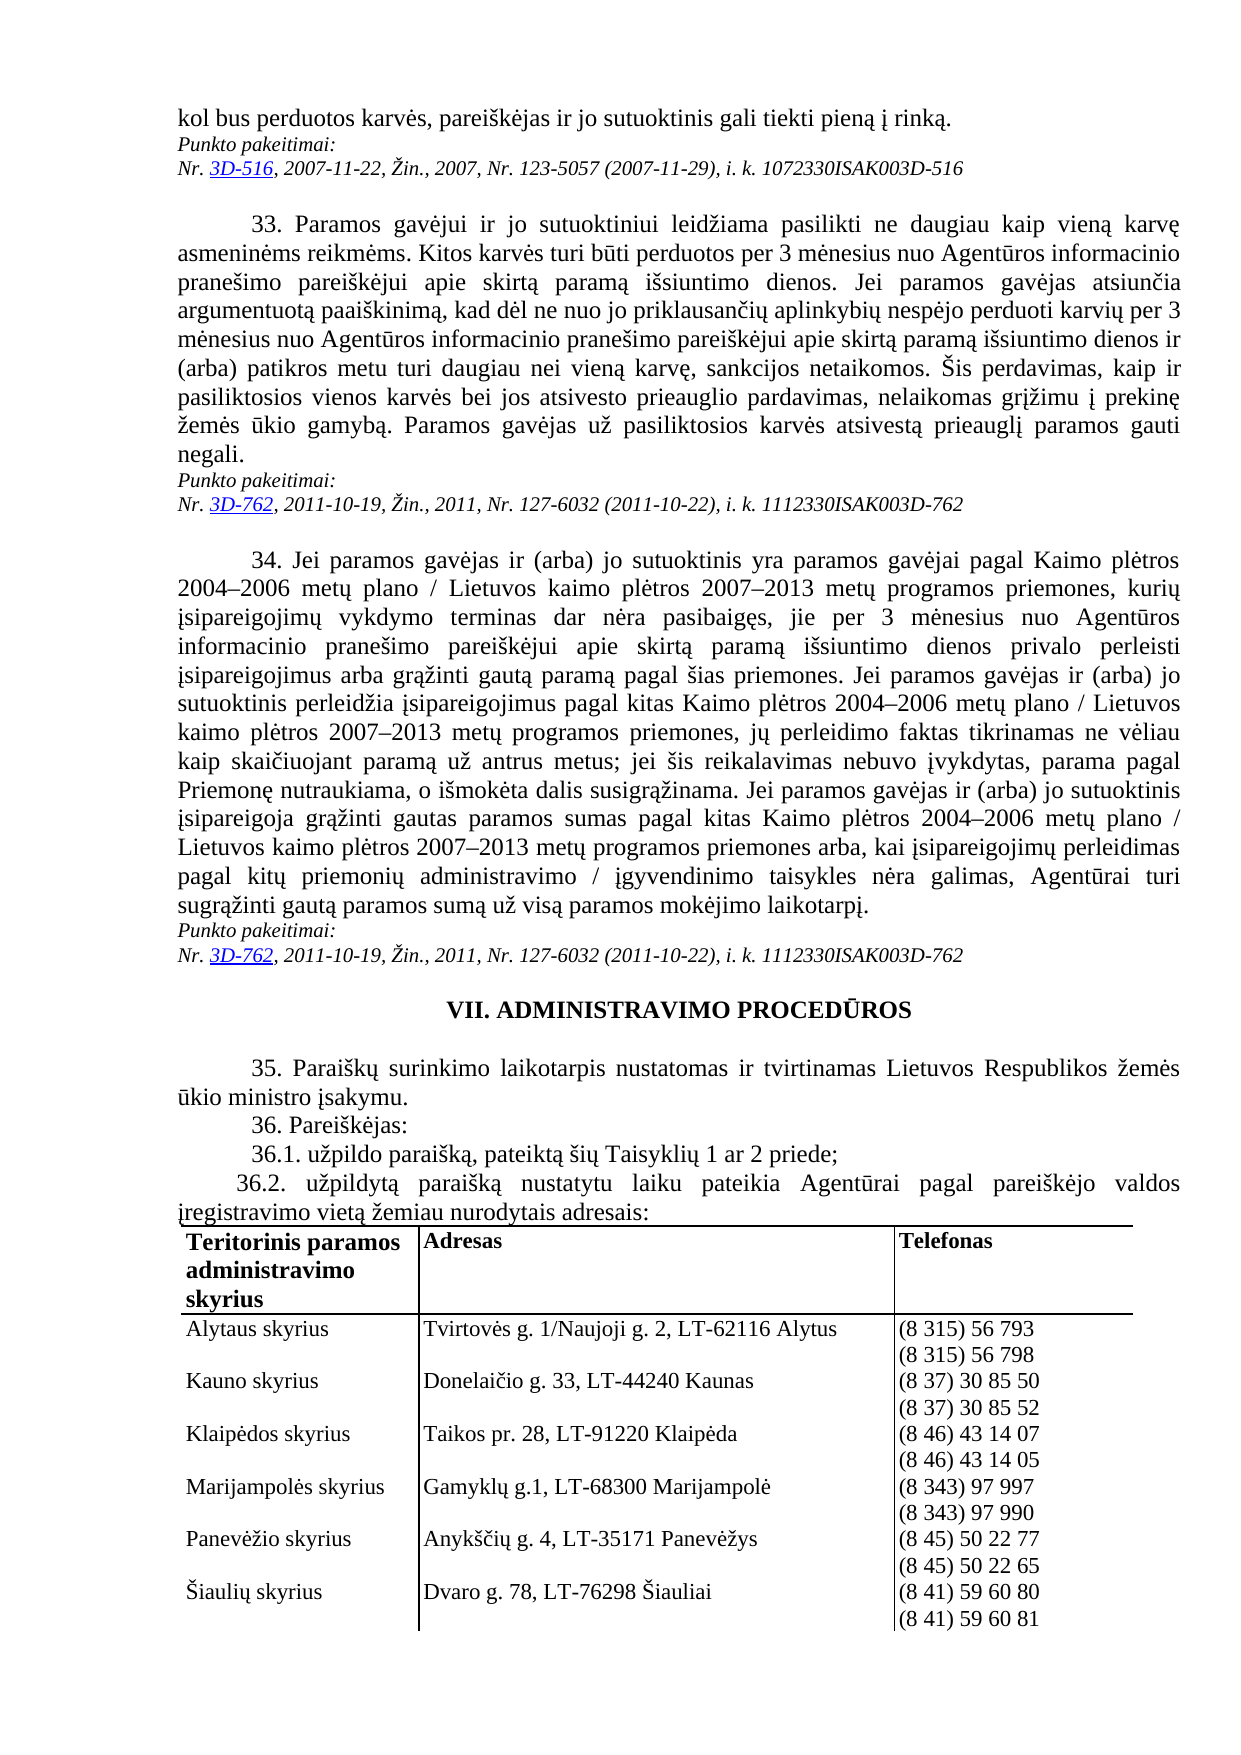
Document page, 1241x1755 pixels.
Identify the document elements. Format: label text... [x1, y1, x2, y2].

table_cell (8 41) 59 60 80 (8 41) 59 60 81 [895, 1578, 1133, 1631]
table_cell (8 37) 30 85 50 (8 37) 30 85 52 [895, 1368, 1133, 1420]
text Punkto pakeitimai: [177, 468, 1181, 492]
text kol bus perduotos karvės, pareiškėjas ir jo sutuoktinis gali tiekti pieną į rinką. [177, 103, 1181, 132]
text 35. Paraiškų surinkimo laikotarpis nustatomas ir tvirtinamas Lietuvos Respublikos žemės ūkio ministro įsakymu. [177, 1053, 1181, 1110]
table_cell Klaipėdos skyrius [181, 1420, 418, 1473]
text 34. Jei paramos gavėjas ir (arba) jo sutuoktinis yra paramos gavėjai pagal Kaimo plėtros 2004–2006 metų plano / Lietuvos kaimo plėtros 2007–2013 metų programos priemones, kurių įsipareigojimų vykdymo terminas dar nėra pasibaigęs, jie per 3 mėnesius nuo Agentūros informacinio pranešimo pareiškėjui apie skirtą paramą išsiuntimo dienos privalo perleisti įsipareigojimus arba grąžinti gautą paramą pagal šias priemones. Jei paramos gavėjas ir (arba) jo sutuoktinis perleidžia įsipareigojimus pagal kitas Kaimo plėtros 2004–2006 metų plano / Lietuvos kaimo plėtros 2007–2013 metų programos priemones, jų perleidimo faktas tikrinamas ne vėliau kaip skaičiuojant paramą už antrus metus; jei šis reikalavimas nebuvo įvykdytas, parama pagal Priemonę nutraukiama, o išmokėta dalis susigrąžinama. Jei paramos gavėjas ir (arba) jo sutuoktinis įsipareigoja grąžinti gautas paramos sumas pagal kitas Kaimo plėtros 2004–2006 metų plano / Lietuvos kaimo plėtros 2007–2013 metų programos priemones arba, kai įsipareigojimų perleidimas pagal kitų priemonių administravimo / įgyvendinimo taisykles nėra galimas, Agentūrai turi sugrąžinti gautą paramos sumą už visą paramos mokėjimo laikotarpį. [177, 545, 1181, 918]
text Nr. 3D-762, 2011-10-19, Žin., 2011, Nr. 127-6032 (2011-10-22), i. k. 1112330ISAK003D-762 [177, 492, 1181, 516]
table_cell (8 45) 50 22 77 (8 45) 50 22 65 [895, 1526, 1133, 1578]
table_cell Tvirtovės g. 1/Naujoji g. 2, LT-62116 Alytus [420, 1315, 894, 1367]
table_cell Alytaus skyrius [181, 1315, 418, 1367]
table_cell Donelaičio g. 33, LT-44240 Kaunas [420, 1368, 894, 1420]
text Nr. 3D-762, 2011-10-19, Žin., 2011, Nr. 127-6032 (2011-10-22), i. k. 1112330ISAK003D-762 [177, 942, 1181, 967]
table_cell (8 343) 97 997 (8 343) 97 990 [895, 1473, 1133, 1526]
text Nr. 3D-516, 2007-11-22, Žin., 2007, Nr. 123-5057 (2007-11-29), i. k. 1072330ISAK003D-516 [177, 156, 1181, 180]
text 36.2. užpildytą paraišką nustatytu laiku pateikia Agentūrai pagal pareiškėjo valdos įregistravimo vietą žemiau nurodytais adresais: [177, 1168, 1181, 1225]
table_cell Taikos pr. 28, LT-91220 Klaipėda [420, 1420, 894, 1473]
text 33. Paramos gavėjui ir jo sutuoktiniui leidžiama pasilikti ne daugiau kaip vieną karvę asmeninėms reikmėms. Kitos karvės turi būti perduotos per 3 mėnesius nuo Agentūros informacinio pranešimo pareiškėjui apie skirtą paramą išsiuntimo dienos. Jei paramos gavėjas atsiunčia argumentuotą paaiškinimą, kad dėl ne nuo jo priklausančių aplinkybių nespėjo perduoti karvių per 3 mėnesius nuo Agentūros informacinio pranešimo pareiškėjui apie skirtą paramą išsiuntimo dienos ir (arba) patikros metu turi daugiau nei vieną karvę, sankcijos netaikomos. Šis perdavimas, kaip ir pasiliktosios vienos karvės bei jos atsivesto prieauglio pardavimas, nelaikomas grįžimu į prekinę žemės ūkio gamybą. Paramos gavėjas už pasiliktosios karvės atsivestą prieauglį paramos gauti negali. [177, 209, 1181, 468]
table_cell Dvaro g. 78, LT-76298 Šiauliai [420, 1578, 894, 1631]
table_header Teritorinis paramos administravimo skyrius [181, 1227, 418, 1313]
table_header Telefonas [895, 1227, 1133, 1313]
text 36.1. užpildo paraišką, pateiktą šių Taisyklių 1 ar 2 priede; [177, 1139, 1181, 1168]
table_cell Panevėžio skyrius [181, 1526, 418, 1578]
table_cell (8 315) 56 793 (8 315) 56 798 [895, 1315, 1133, 1367]
table_cell (8 46) 43 14 07 (8 46) 43 14 05 [895, 1420, 1133, 1473]
text VII. ADMINISTRAVIMO PROCEDŪROS [177, 995, 1181, 1024]
table_cell Šiaulių skyrius [181, 1578, 418, 1631]
text Punkto pakeitimai: [177, 132, 1181, 156]
table_cell Gamyklų g.1, LT-68300 Marijampolė [420, 1473, 894, 1526]
table_cell Marijampolės skyrius [181, 1473, 418, 1526]
table_cell Kauno skyrius [181, 1368, 418, 1420]
table_header Adresas [420, 1227, 894, 1313]
text 36. Pareiškėjas: [177, 1110, 1181, 1139]
text Punkto pakeitimai: [177, 918, 1181, 942]
table_cell Anykščių g. 4, LT-35171 Panevėžys [420, 1526, 894, 1578]
